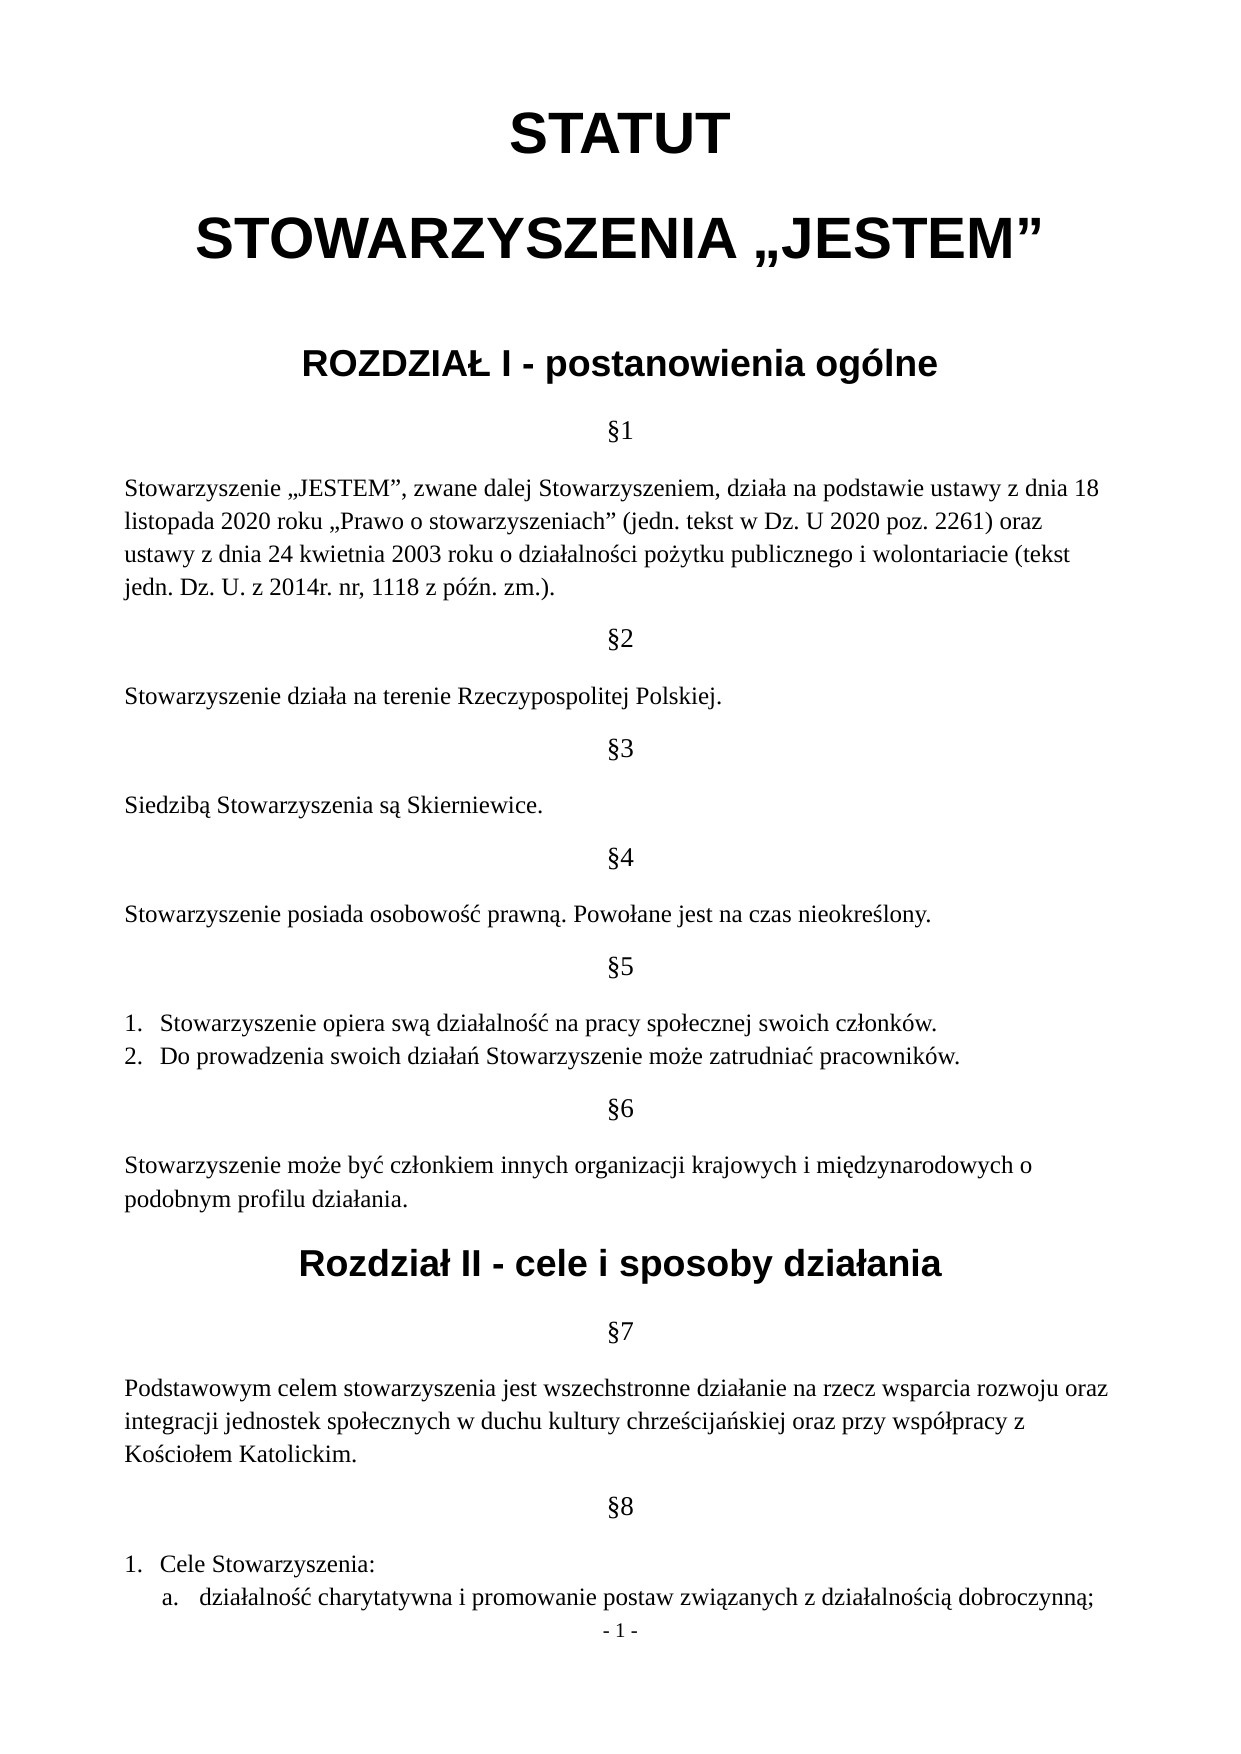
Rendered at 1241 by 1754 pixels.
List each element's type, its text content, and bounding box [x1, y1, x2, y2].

list Do prowadzenia swoich działań Stowarzyszenie może zatrudniać pracowników. [124, 1041, 1116, 1070]
text Stowarzyszenie działa na terenie Rzeczypospolitej Polskiej. [124, 681, 1116, 710]
subtitle Rozdział II - cele i sposoby działania [124, 1242, 1116, 1285]
text Siedzibą Stowarzyszenia są Skierniewice. [124, 790, 1116, 819]
list działalność charytatywna i promowanie postaw związanych z działalnością dobroczynną; [162, 1582, 1116, 1610]
list Stowarzyszenie opiera swą działalność na pracy społecznej swoich członków. [124, 1008, 1116, 1037]
text §4 [124, 841, 1116, 872]
title STOWARZYSZENIA „JESTEM” [124, 203, 1116, 270]
text §5 [124, 950, 1116, 981]
title STATUT [124, 99, 1116, 166]
list Cele Stowarzyszenia: [124, 1549, 1116, 1577]
text §8 [124, 1490, 1116, 1521]
text Stowarzyszenie może być członkiem innych organizacji krajowych i międzynarodowych o podobnym profilu działania. [124, 1151, 1116, 1212]
text §6 [124, 1092, 1116, 1123]
text Podstawowym celem stowarzyszenia jest wszechstronne działanie na rzecz wsparcia rozwoju oraz integracji jednostek społecznych w duchu kultury chrześcijańskiej oraz przy współpracy z Kościołem Katolickim. [124, 1373, 1116, 1468]
text Stowarzyszenie „JESTEM”, zwane dalej Stowarzyszeniem, działa na podstawie ustawy z dnia 18 listopada 2020 roku „Prawo o stowarzyszeniach” (jedn. tekst w Dz. U 2020 poz. 2261) oraz ustawy z dnia 24 kwietnia 2003 roku o działalności pożytku publicznego i wolontariacie (tekst jedn. Dz. U. z 2014r. nr, 1118 z późn. zm.). [124, 473, 1116, 601]
text §7 [124, 1315, 1116, 1346]
text §2 [124, 622, 1116, 654]
text Stowarzyszenie posiada osobowość prawną. Powołane jest na czas nieokreślony. [124, 899, 1116, 928]
text §1 [124, 414, 1116, 445]
text §3 [124, 732, 1116, 763]
subtitle ROZDZIAŁ I - postanowienia ogólne [124, 341, 1116, 384]
